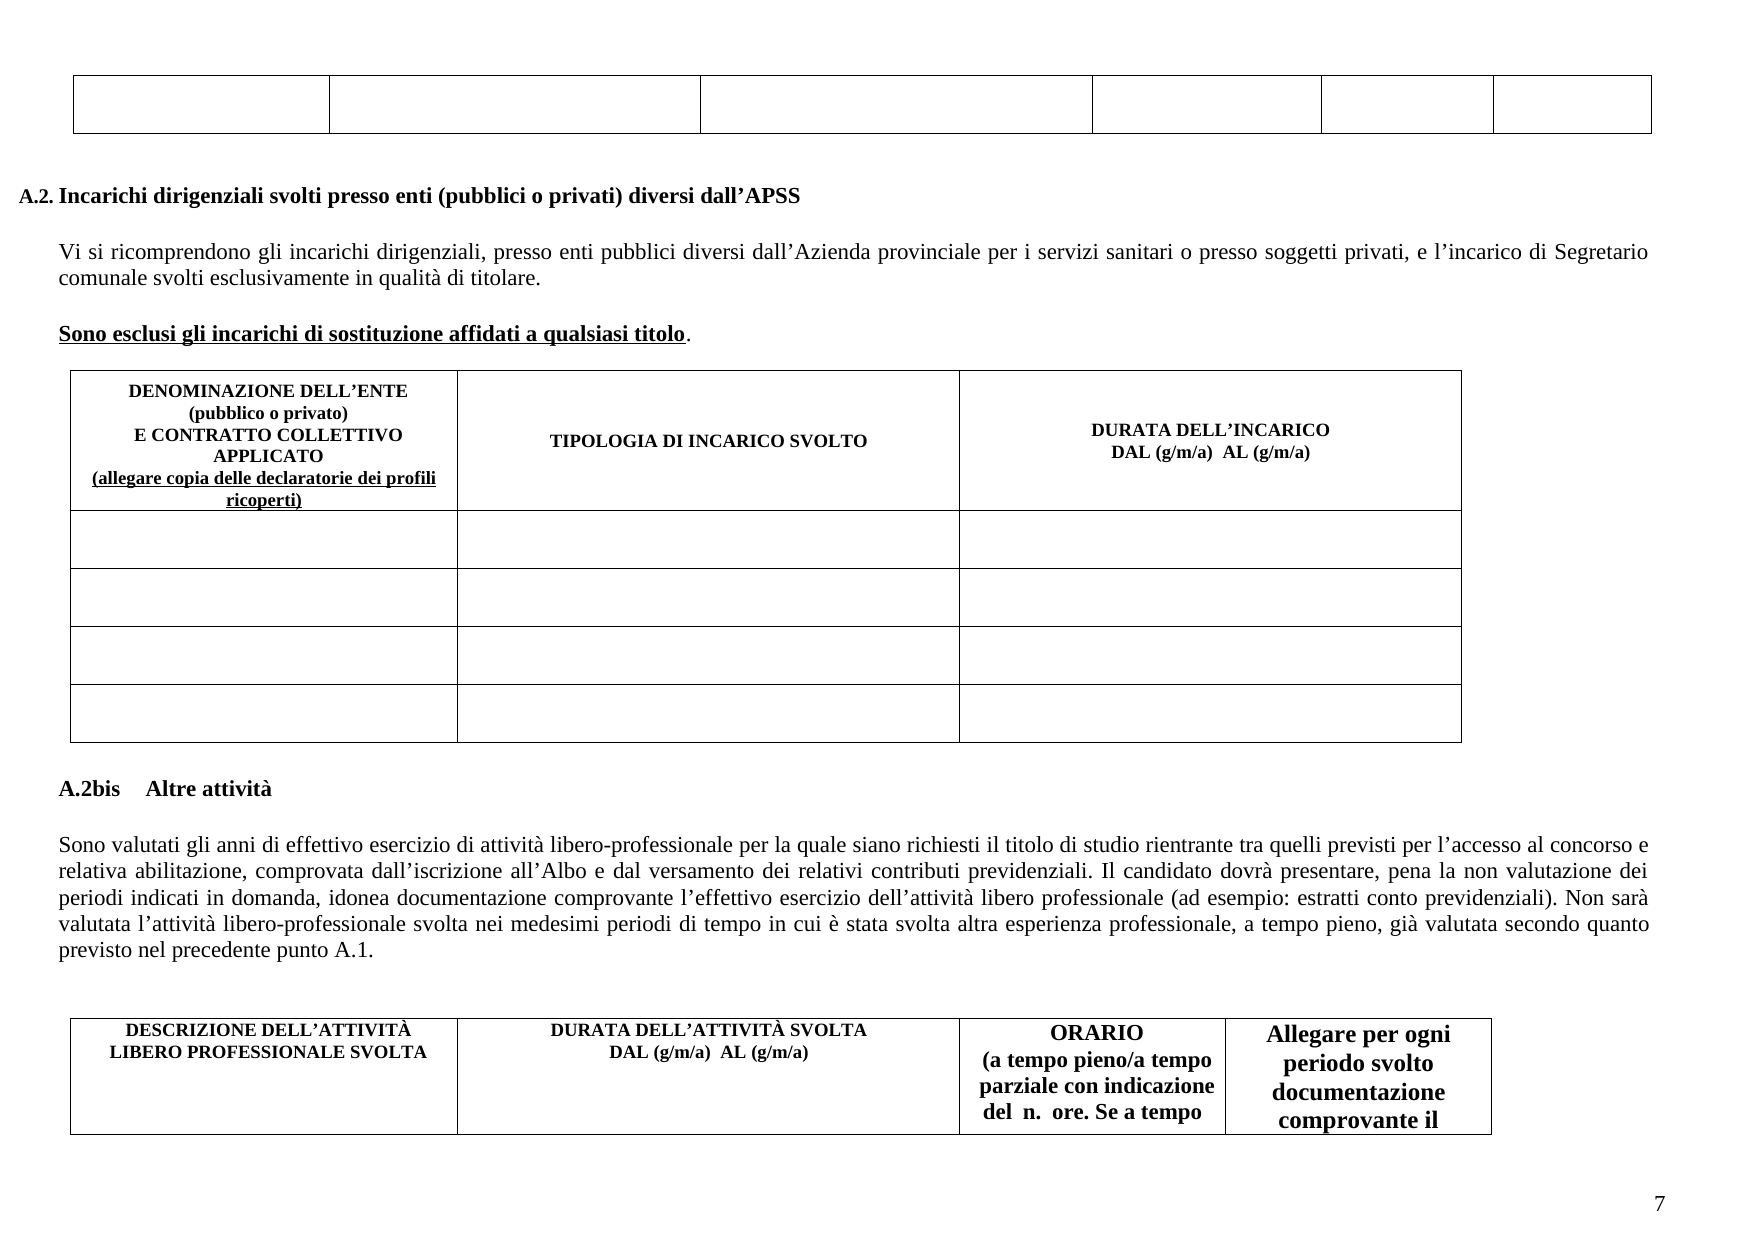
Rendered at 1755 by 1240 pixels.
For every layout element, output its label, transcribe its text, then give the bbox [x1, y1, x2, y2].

table_cell [960, 511, 1461, 568]
table_cell [701, 76, 1092, 133]
text Sono valutati gli anni di effettivo esercizio di attività libero-professionale per la quale siano richiesti il titolo di studio rientrante tra quelli previsti per l’accesso al concorso e relativa abilitazione, comprovata dall’iscrizione all’Albo e dal versamento dei relativi contributi previdenziali. Il candidato dovrà presentare, pena la non valutazione dei periodi indicati in domanda, idonea documentazione comprovante l’effettivo esercizio dell’attività libero professionale (ad esempio: estratti conto previdenziali). Non sarà valutata l’attività libero-professionale svolta nei medesimi periodi di tempo in cui è stata svolta altra esperienza professionale, a tempo pieno, già valutata secondo quanto previsto nel precedente punto A.1. [58, 831, 1652, 963]
text A.2bis Altre attività [58, 776, 1652, 802]
table_cell [458, 511, 959, 568]
table_cell [1494, 76, 1651, 133]
text Sono esclusi gli incarichi di sostituzione affidati a qualsiasi titolo. [58, 320, 1652, 346]
table_cell [1322, 76, 1493, 133]
table_cell [458, 569, 959, 626]
table_cell [960, 685, 1461, 742]
table_cell [330, 76, 700, 133]
table_header TIPOLOGIA DI INCARICO SVOLTO [458, 371, 959, 510]
table_cell [71, 569, 457, 626]
table_header DESCRIZIONE DELL’ATTIVITÀ LIBERO PROFESSIONALE SVOLTA [71, 1019, 457, 1134]
table_cell [960, 627, 1461, 684]
table_header DURATA DELL’ATTIVITÀ SVOLTA DAL (g/m/a) AL (g/m/a) [458, 1019, 959, 1134]
table_header Allegare per ogni periodo svolto documentazione comprovante il [1226, 1019, 1491, 1134]
table_cell [74, 76, 329, 133]
table_cell [1093, 76, 1321, 133]
table_cell [458, 685, 959, 742]
table_cell [71, 627, 457, 684]
table_cell [458, 627, 959, 684]
text Vi si ricomprendono gli incarichi dirigenziali, presso enti pubblici diversi dall’Azienda provinciale per i servizi sanitari o presso soggetti privati, e l’incarico di Segretario comunale svolti esclusivamente in qualità di titolare. [58, 238, 1652, 291]
table_header ORARIO (a tempo pieno/a tempo parziale con indicazione del n. ore. Se a tempo [960, 1019, 1225, 1134]
table_header DURATA DELL’INCARICO DAL (g/m/a) AL (g/m/a) [960, 371, 1461, 510]
table_header DENOMINAZIONE DELL’ENTE (pubblico o privato) E CONTRATTO COLLETTIVO APPLICATO (allegare copia delle declaratorie dei profili ricoperti) [71, 371, 457, 510]
table_cell [71, 685, 457, 742]
list Incarichi dirigenziali svolti presso enti (pubblici o privati) diversi dall’APSS [18, 182, 1652, 209]
table_cell [71, 511, 457, 568]
table_cell [960, 569, 1461, 626]
